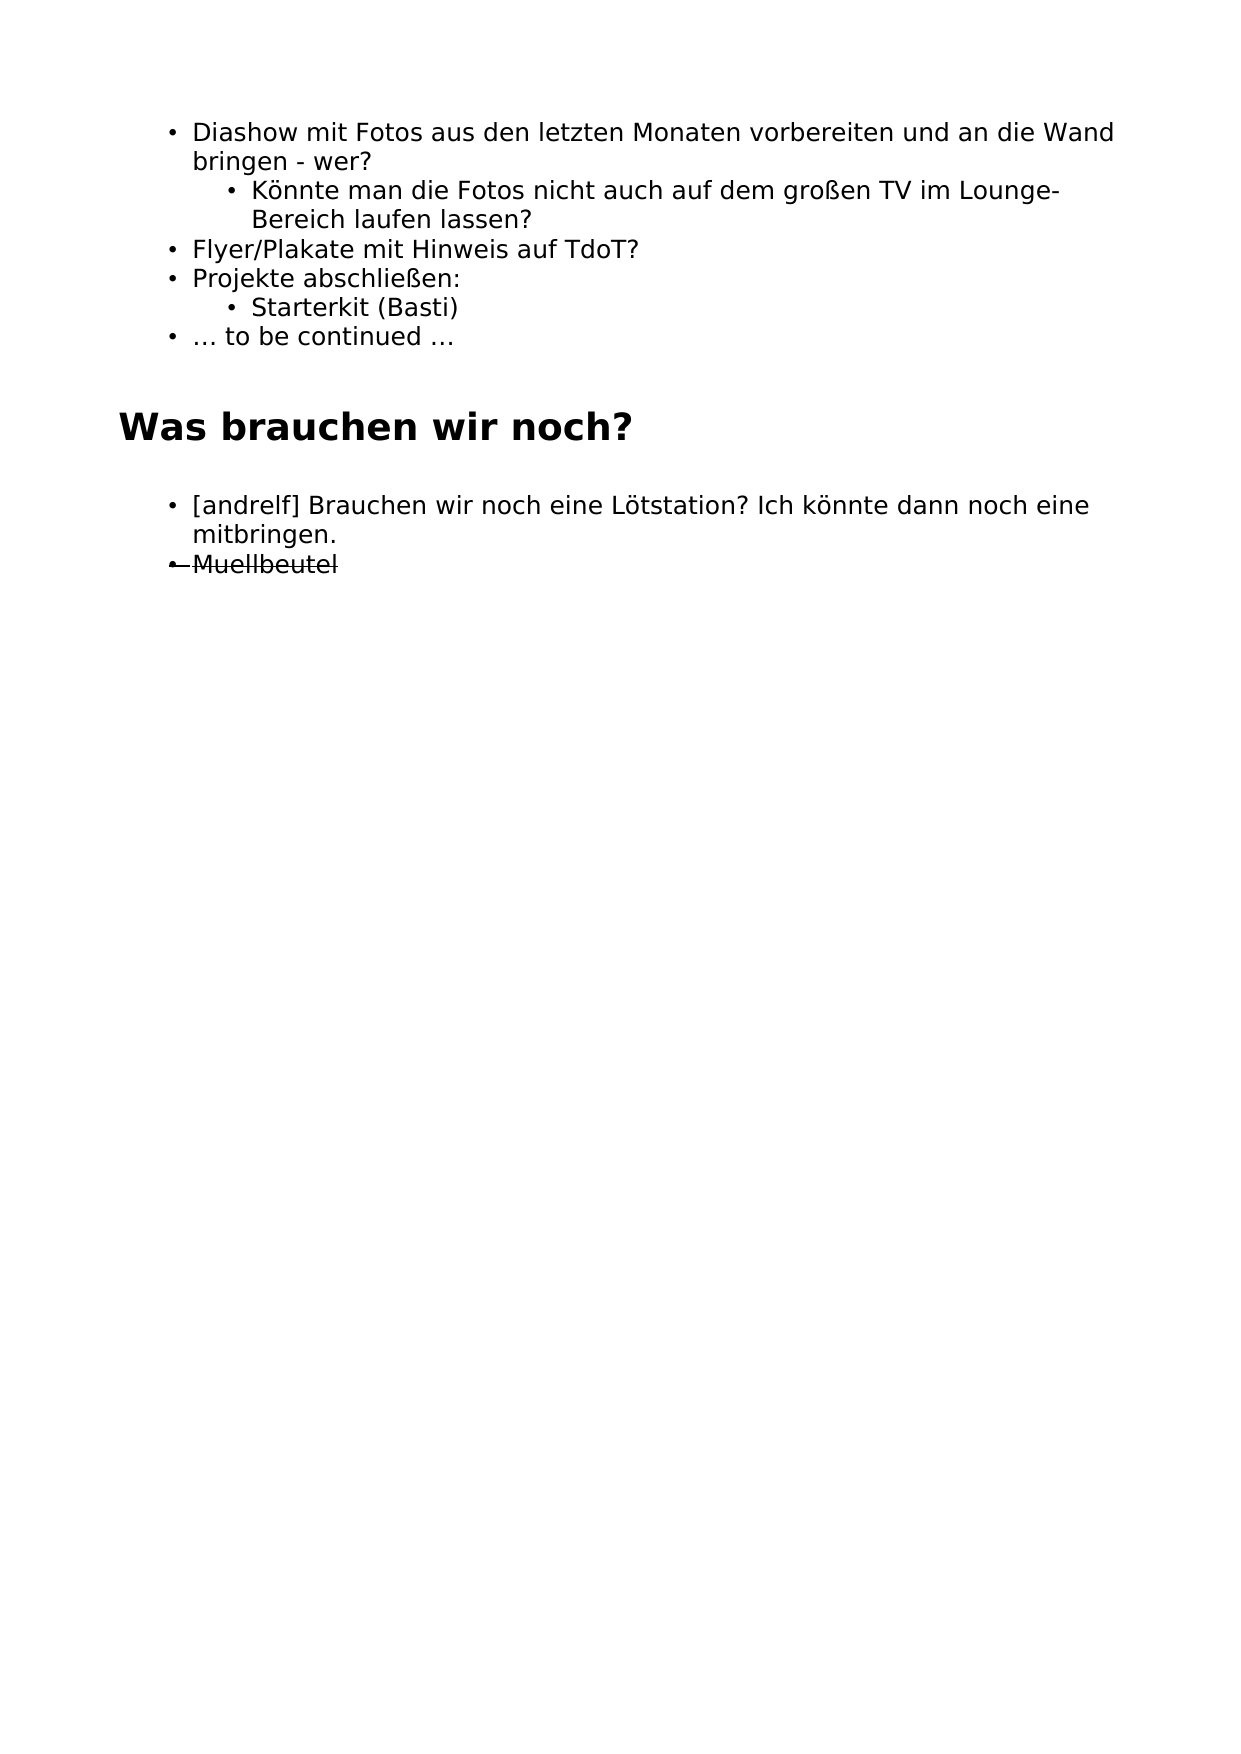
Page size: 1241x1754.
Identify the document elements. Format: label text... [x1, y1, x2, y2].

list [andrelf] Brauchen wir noch eine Lötstation? Ich könnte dann noch eine mitbringen. [177, 492, 1122, 550]
subtitle Was brauchen wir noch? [118, 406, 1122, 449]
list Starterkit (Basti) [236, 293, 1122, 322]
list Flyer/Plakate mit Hinweis auf TdoT? [177, 235, 1122, 264]
list … to be continued … [177, 322, 1122, 351]
list Diashow mit Fotos aus den letzten Monaten vorbereiten und an die Wand bringen - wer? [177, 118, 1122, 176]
list Könnte man die Fotos nicht auch auf dem großen TV im Lounge-Bereich laufen lassen? [236, 176, 1122, 235]
list Projekte abschließen: [177, 264, 1122, 293]
list Muellbeutel [177, 550, 1122, 579]
